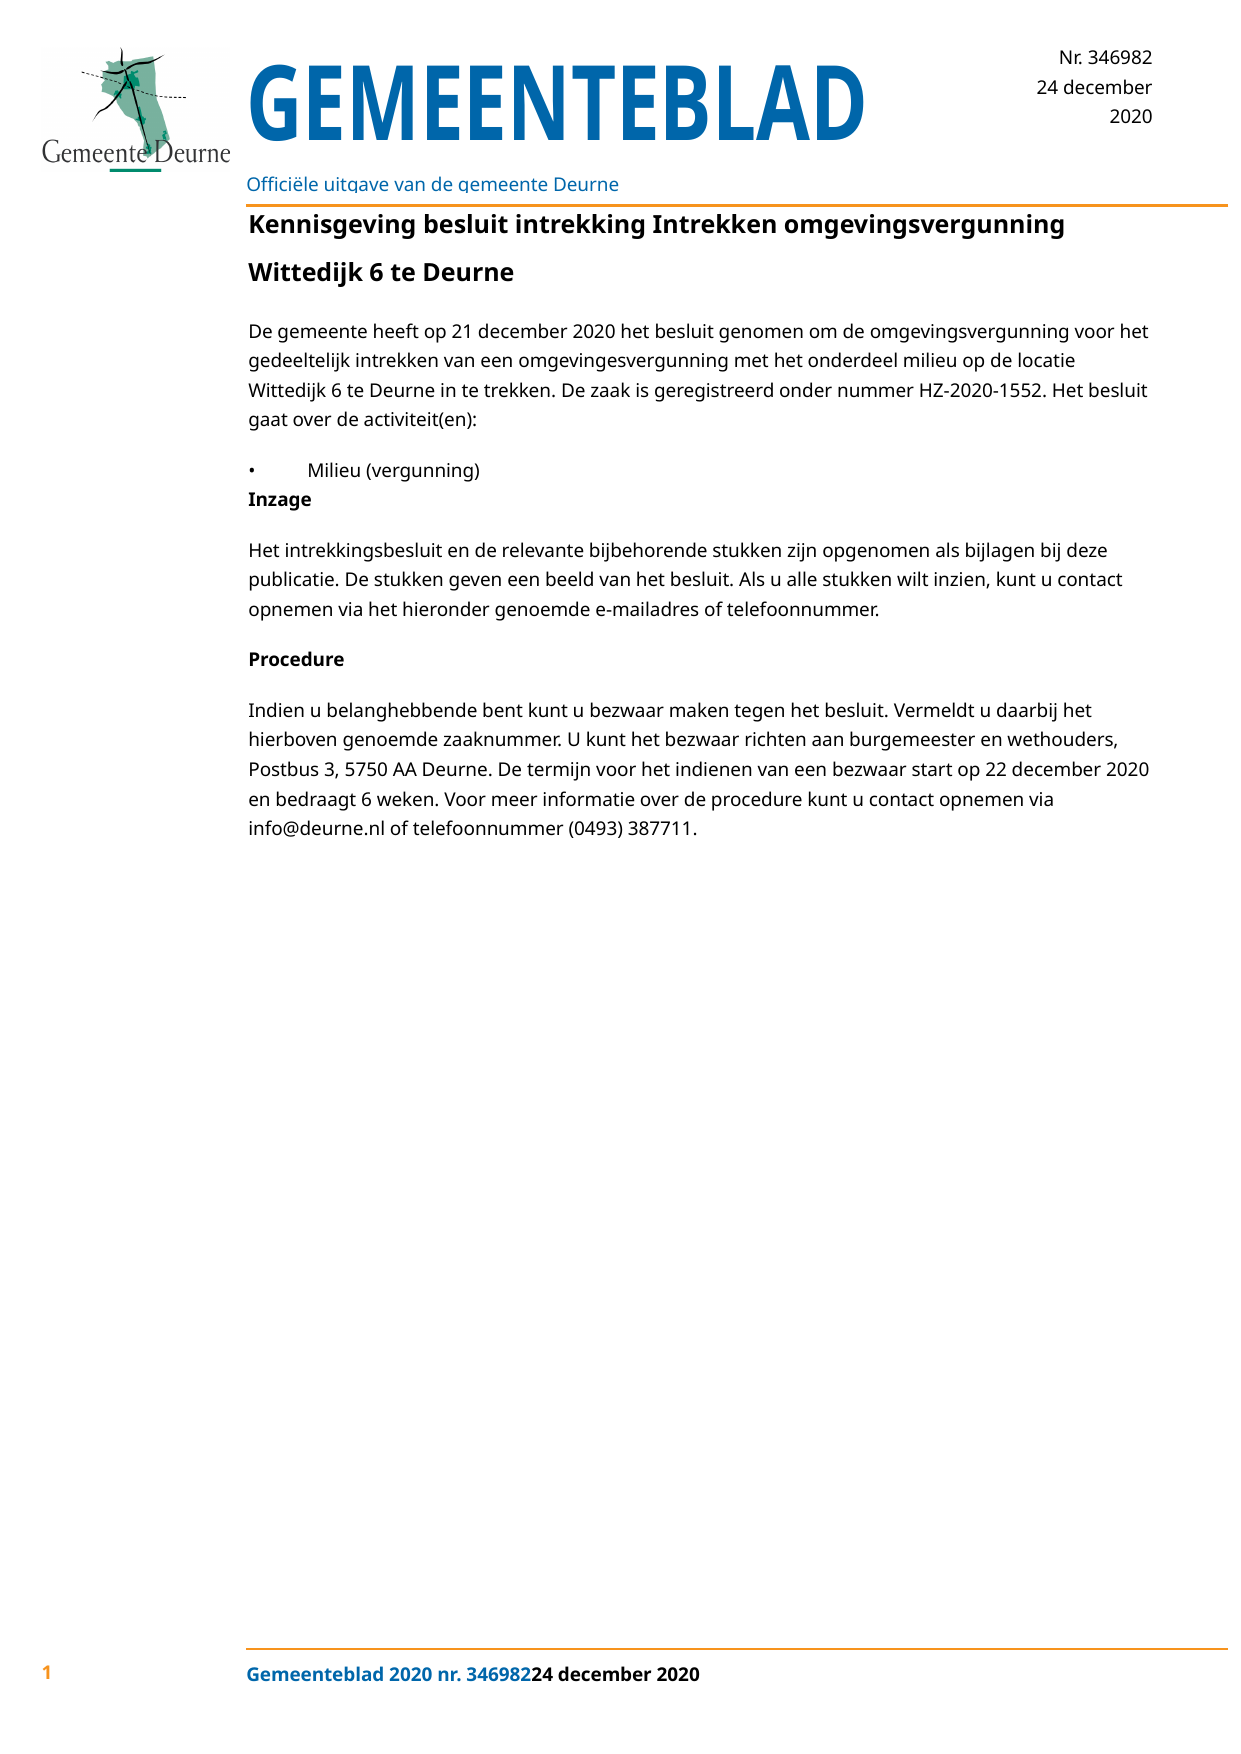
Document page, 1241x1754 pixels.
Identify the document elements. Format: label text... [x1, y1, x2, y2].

text Procedure [248, 647, 1152, 672]
list Milieu (vergunning) [248, 457, 1152, 483]
text Kennisgeving besluit intrekking Intrekken omgevingsvergunning Wittedijk 6 te Deurne [248, 207, 1152, 288]
picture [41, 47, 231, 172]
text Het intrekkingsbesluit en de relevante bijbehorende stukken zijn opgenomen als bijlagen bij deze publicatie. De stukken geven een beeld van het besluit. Als u alle stukken wilt inzien, kunt u contact opnemen via het hieronder genoemde e-mailadres of telefoonnummer. [248, 537, 1152, 622]
text Indien u belanghebbende bent kunt u bezwaar maken tegen het besluit. Vermeldt u daarbij het hierboven genoemde zaaknummer. U kunt het bezwaar richten aan burgemeester en wethouders, Postbus 3, 5750 AA Deurne. De termijn voor het indienen van een bezwaar start op 22 december 2020 en bedraagt 6 weken. Voor meer informatie over de procedure kunt u contact opnemen via info@deurne.nl of telefoonnummer (0493) 387711. [248, 697, 1152, 841]
text De gemeente heeft op 21 december 2020 het besluit genomen om de omgevingsvergunning voor het gedeeltelijk intrekken van een omgevingesvergunning met het onderdeel milieu op de locatie Wittedijk 6 te Deurne in te trekken. De zaak is geregistreerd onder nummer HZ-2020-1552. Het besluit gaat over de activiteit(en): [248, 318, 1152, 432]
text Inzage [248, 487, 1152, 512]
